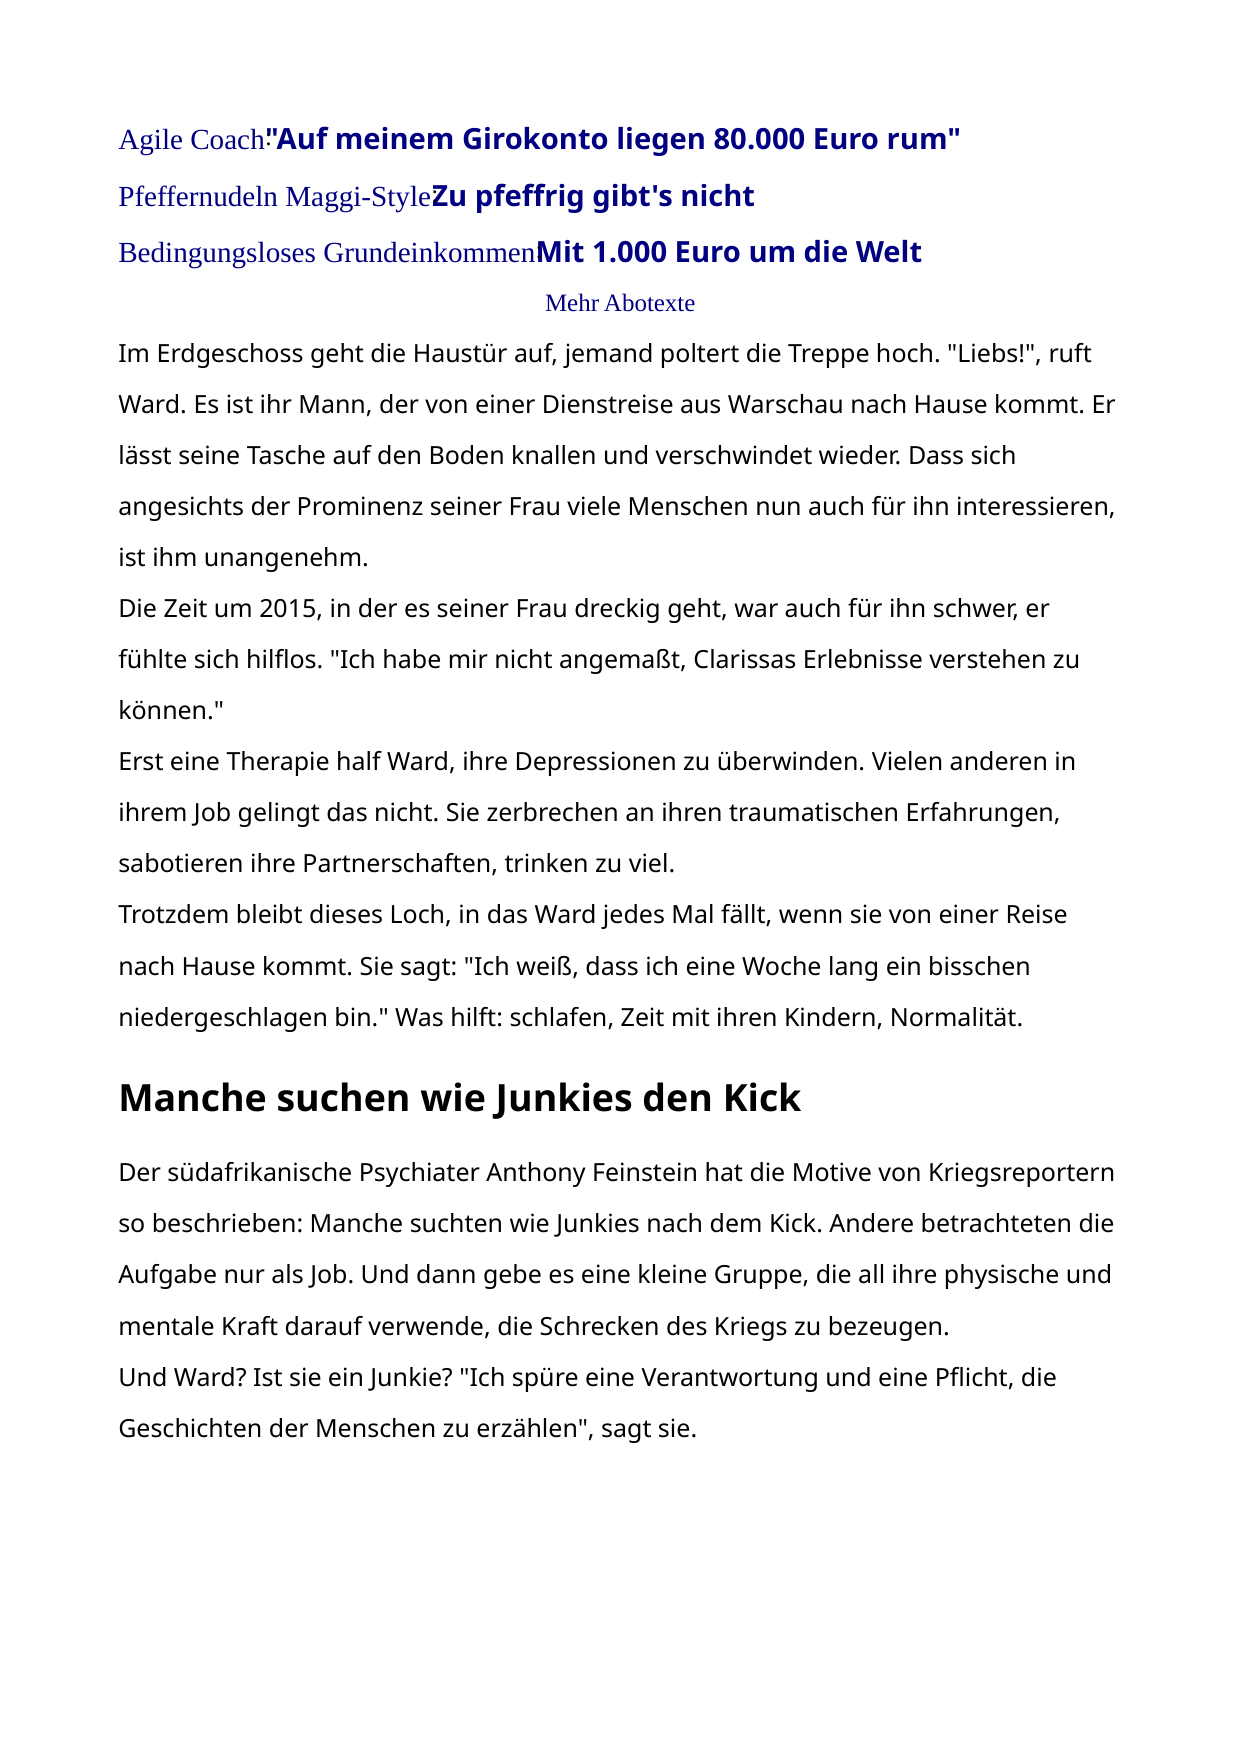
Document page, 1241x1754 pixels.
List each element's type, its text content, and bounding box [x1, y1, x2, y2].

subtitle Bedingungsloses GrundeinkommenMit 1.000 Euro um die Welt [118, 231, 1122, 271]
subtitle Agile Coach"Auf meinem Girokonto liegen 80.000 Euro rum" [118, 118, 1122, 158]
subtitle Manche suchen wie Junkies den Kick [118, 1071, 1122, 1122]
text Der südafrikanische Psychiater Anthony Feinstein hat die Motive von Kriegsreportern so beschrieben: Manche suchten wie Junkies nach dem Kick. Andere betrachteten die Aufgabe nur als Job. Und dann gebe es eine kleine Gruppe, die all ihre physische und mentale Kraft darauf verwende, die Schrecken des Kriegs zu bezeugen. [118, 1155, 1122, 1342]
subtitle Pfeffernudeln Maggi-StyleZu pfeffrig gibt's nicht [118, 175, 1122, 214]
text Erst eine Therapie half Ward, ihre Depressionen zu überwinden. Vielen anderen in ihrem Job gelingt das nicht. Sie zerbrechen an ihren traumatischen Erfahrungen, sabotieren ihre Partnerschaften, trinken zu viel. [118, 744, 1122, 880]
text Und Ward? Ist sie ein Junkie? "Ich spüre eine Verantwortung und eine Pflicht, die Geschichten der Menschen zu erzählen", sagt sie. [118, 1359, 1122, 1444]
text Die Zeit um 2015, in der es seiner Frau dreckig geht, war auch für ihn schwer, er fühlte sich hilflos. "Ich habe mir nicht angemaßt, Clarissas Erlebnisse verstehen zu können." [118, 591, 1122, 727]
text Im Erdgeschoss geht die Haustür auf, jemand poltert die Treppe hoch. "Liebs!", ruft Ward. Es ist ihr Mann, der von einer Dienstreise aus Warschau nach Hause kommt. Er lässt seine Tasche auf den Boden knallen und verschwindet wieder. Dass sich angesichts der Prominenz seiner Frau viele Menschen nun auch für ihn interessieren, ist ihm unangenehm. [118, 336, 1122, 574]
text Mehr Abotexte [118, 288, 1122, 317]
text Trotzdem bleibt dieses Loch, in das Ward jedes Mal fällt, wenn sie von einer Reise nach Hause kommt. Sie sagt: "Ich weiß, dass ich eine Woche lang ein bisschen niedergeschlagen bin." Was hilft: schlafen, Zeit mit ihren Kindern, Normalität. [118, 897, 1122, 1033]
